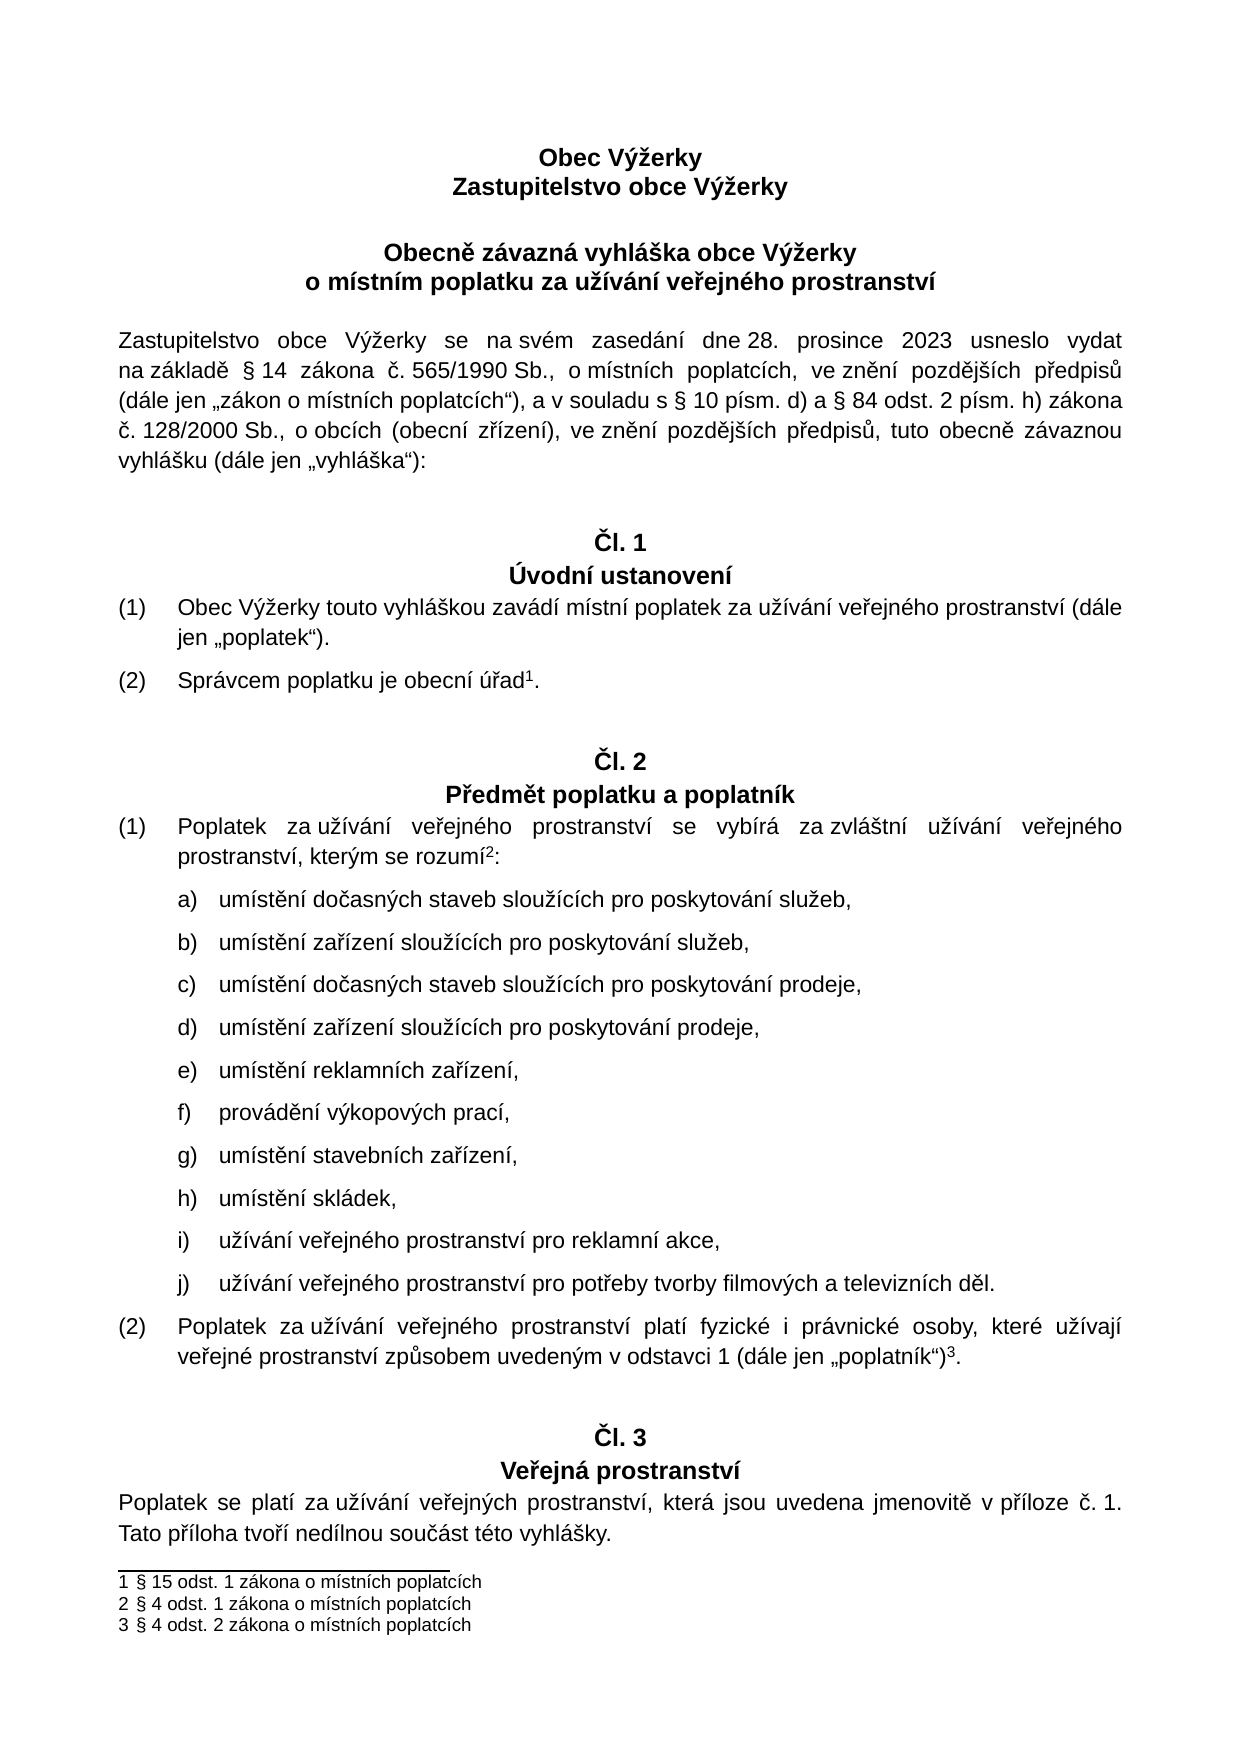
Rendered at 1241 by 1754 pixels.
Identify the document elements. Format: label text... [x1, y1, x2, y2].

list Poplatek za užívání veřejného prostranství se vybírá za zvláštní užívání veřejného prostranství, kterým se rozumí: [118, 813, 1122, 869]
list umístění stavebních zařízení, [177, 1142, 1122, 1168]
list Správcem poplatku je obecní úřad. [118, 667, 1122, 693]
list § 15 odst. 1 zákona o místních poplatcích [118, 1571, 1122, 1592]
text Zastupitelstvo obce Výžerky se na svém zasedání dne 28. prosince 2023 usneslo vydat na základě § 14 zákona č. 565/1990 Sb., o místních poplatcích, ve znění pozdějších předpisů (dále jen „zákon o místních poplatcích“), a v souladu s § 10 písm. d) a § 84 odst. 2 písm. h) zákona č. 128/2000 Sb., o obcích (obecní zřízení), ve znění pozdějších předpisů, tuto obecně závaznou vyhlášku (dále jen „vyhláška“): [118, 327, 1122, 474]
subtitle Čl. 3 Veřejná prostranství [118, 1423, 1122, 1485]
list § 4 odst. 2 zákona o místních poplatcích [118, 1614, 1122, 1635]
list provádění výkopových prací, [177, 1099, 1122, 1126]
list umístění zařízení sloužících pro poskytování služeb, [177, 928, 1122, 955]
subtitle Čl. 2 Předmět poplatku a poplatník [118, 747, 1122, 809]
list umístění dočasných staveb sloužících pro poskytování služeb, [177, 886, 1122, 912]
list Obec Výžerky touto vyhláškou zavádí místní poplatek za užívání veřejného prostranství (dále jen „poplatek“). [118, 594, 1122, 650]
list užívání veřejného prostranství pro reklamní akce, [177, 1227, 1122, 1254]
list umístění dočasných staveb sloužících pro poskytování prodeje, [177, 971, 1122, 998]
title Obec Výžerky Zastupitelstvo obce Výžerky [118, 143, 1122, 201]
subtitle Obecně závazná vyhláška obce Výžerky o místním poplatku za užívání veřejného prostranství [118, 238, 1122, 295]
list § 4 odst. 1 zákona o místních poplatcích [118, 1592, 1122, 1614]
list užívání veřejného prostranství pro potřeby tvorby filmových a televizních děl. [177, 1270, 1122, 1297]
list Poplatek za užívání veřejného prostranství platí fyzické i právnické osoby, které užívají veřejné prostranství způsobem uvedeným v odstavci 1 (dále jen „poplatník“). [118, 1313, 1122, 1369]
subtitle Čl. 1 Úvodní ustanovení [118, 528, 1122, 589]
list umístění reklamních zařízení, [177, 1057, 1122, 1083]
list umístění zařízení sloužících pro poskytování prodeje, [177, 1014, 1122, 1040]
text Poplatek se platí za užívání veřejných prostranství, která jsou uvedena jmenovitě v příloze č. 1. Tato příloha tvoří nedílnou součást této vyhlášky. [118, 1489, 1122, 1546]
list umístění skládek, [177, 1185, 1122, 1211]
